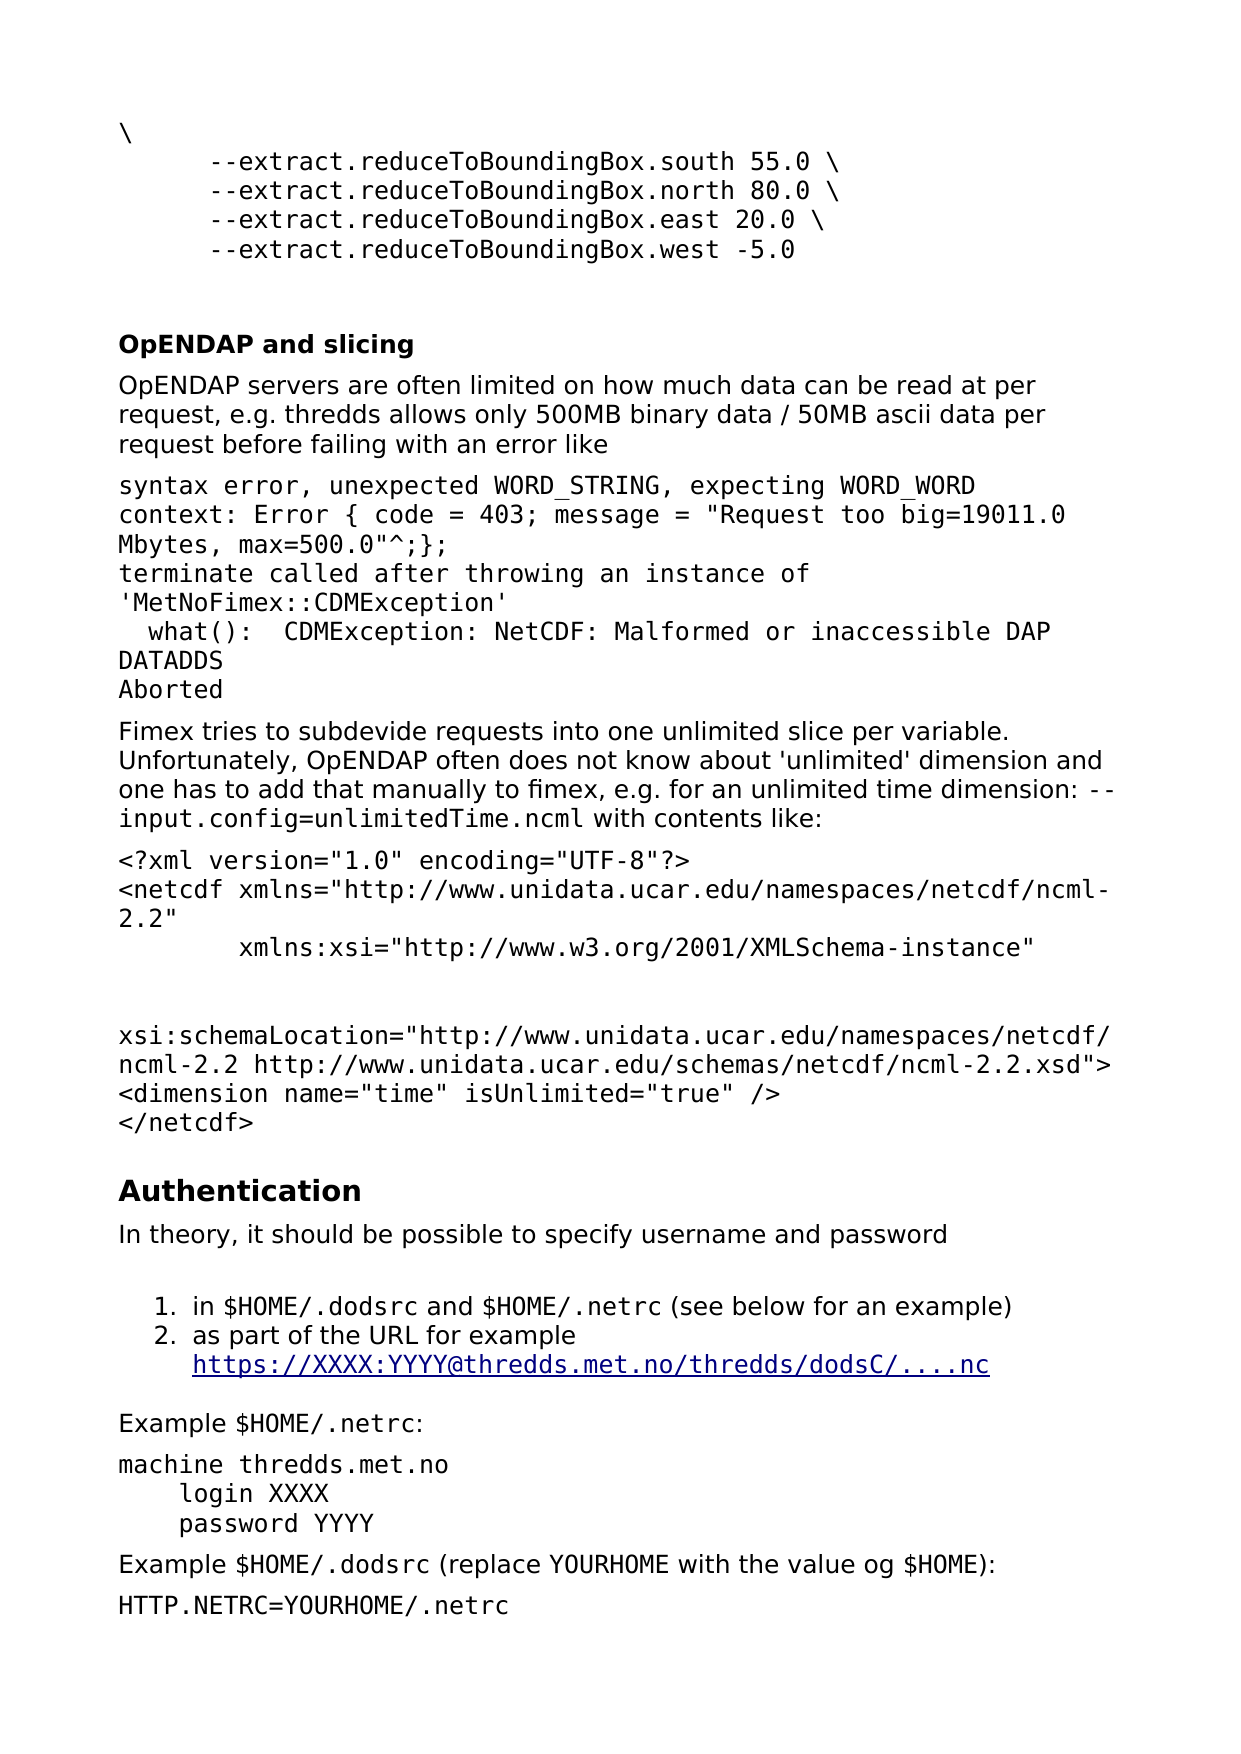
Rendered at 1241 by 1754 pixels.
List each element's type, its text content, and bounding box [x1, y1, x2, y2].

text <?xml version="1.0" encoding="UTF-8"?> <netcdf xmlns="http://www.unidata.ucar.edu/namespaces/netcdf/ncml-2.2" xmlns:xsi="http://www.w3.org/2001/XMLSchema-instance" xsi:schemaLocation="http://www.unidata.ucar.edu/namespaces/netcdf/ncml-2.2 http://www.unidata.ucar.edu/schemas/netcdf/ncml-2.2.xsd"> <dimension name="time" isUnlimited="true" /> </netcdf> [118, 846, 1122, 1137]
list in $HOME/.dodsrc and $HOME/.netrc (see below for an example) [177, 1292, 1122, 1321]
text In theory, it should be possible to specify username and password [118, 1221, 1122, 1250]
text Example $HOME/.dodsrc (replace YOURHOME with the value og $HOME): [118, 1550, 1122, 1579]
list as part of the URL for example https://XXXX:YYYY@thredds.met.no/thredds/dodsC/....nc [177, 1321, 1122, 1379]
text OpENDAP servers are often limited on how much data can be read at per request, e.g. thredds allows only 500MB binary data / 50MB ascii data per request before failing with an error like [118, 372, 1122, 459]
subtitle Authentication [118, 1174, 1122, 1208]
text machine thredds.met.no login XXXX password YYYY [118, 1451, 1122, 1538]
text HTTP.NETRC=YOURHOME/.netrc [118, 1591, 1122, 1621]
text Fimex tries to subdevide requests into one unlimited slice per variable. Unfortunately, OpENDAP often does not know about 'unlimited' dimension and one has to add that manually to fimex, e.g. for an unlimited time dimension: --input.config=unlimitedTime.ncml with contents like: [118, 717, 1122, 833]
text Example $HOME/.netrc: [118, 1409, 1122, 1438]
subtitle OpENDAP and slicing [118, 330, 1122, 359]
text syntax error, unexpected WORD_STRING, expecting WORD_WORD context: Error { code = 403; message = "Request too big=19011.0 Mbytes, max=500.0"^;}; terminate called after throwing an instance of 'MetNoFimex::CDMException' what(): CDMException: NetCDF: Malformed or inaccessible DAP DATADDS Aborted [118, 472, 1122, 705]
text \ --extract.reduceToBoundingBox.south 55.0 \ --extract.reduceToBoundingBox.north 80.0 \ --extract.reduceToBoundingBox.east 20.0 \ --extract.reduceToBoundingBox.west -5.0 [118, 118, 1122, 293]
